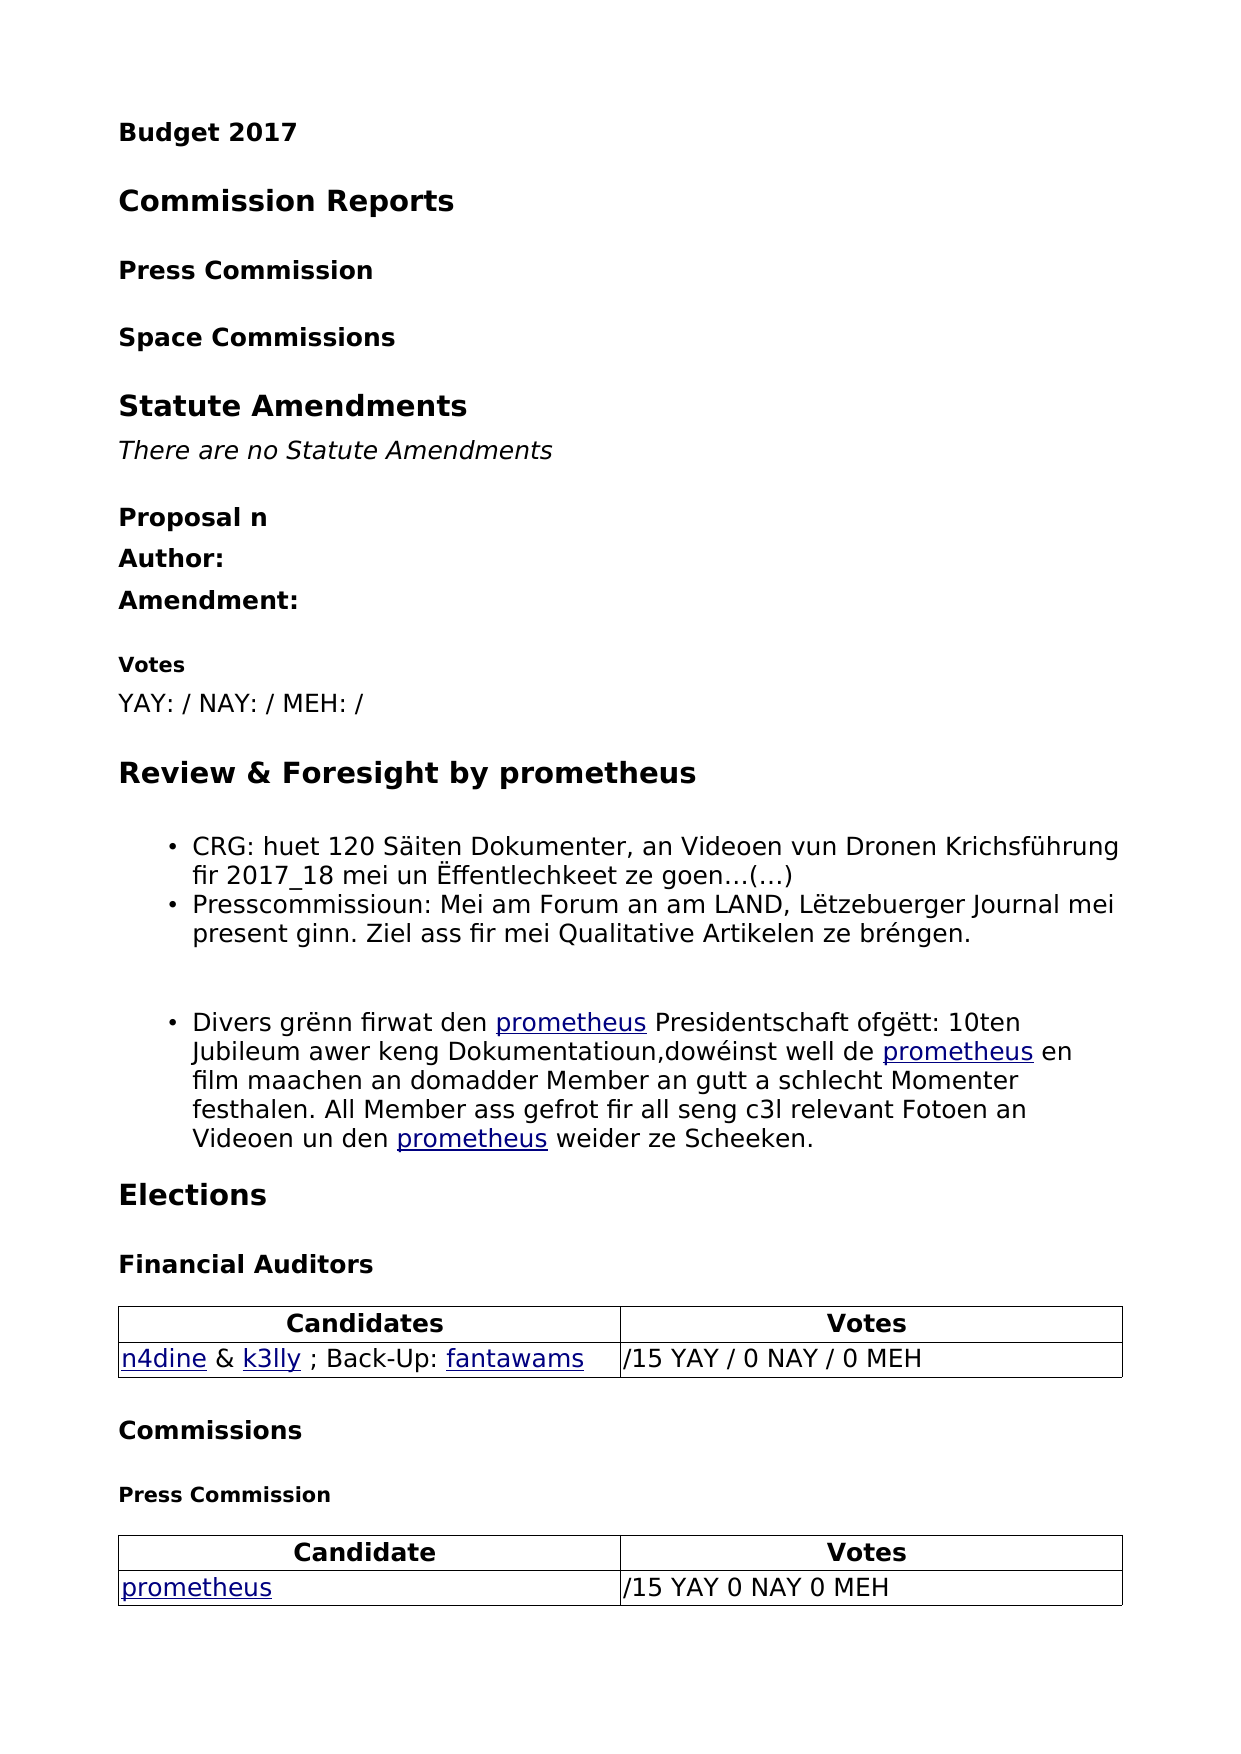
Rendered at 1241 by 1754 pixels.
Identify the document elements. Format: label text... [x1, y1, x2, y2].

subtitle Press Commission [118, 256, 1122, 285]
list Divers grënn firwat den prometheus Presidentschaft ofgëtt: 10ten Jubileum awer keng Dokumentatioun,dowéinst well de prometheus en film maachen an domadder Member an gutt a schlecht Momenter festhalen. All Member ass gefrot fir all seng c3l relevant Fotoen an Videoen un den prometheus weider ze Scheeken. [177, 1008, 1122, 1153]
subtitle Commissions [118, 1417, 1122, 1446]
table_header Votes [621, 1536, 1122, 1570]
subtitle Statute Amendments [118, 389, 1122, 423]
list Presscommissioun: Mei am Forum an am LAND, Lëtzebuerger Journal mei present ginn. Ziel ass fir mei Qualitative Artikelen ze bréngen. [177, 890, 1122, 949]
text Author: [118, 544, 1122, 573]
subtitle Financial Auditors [118, 1250, 1122, 1279]
text Amendment: [118, 586, 1122, 615]
subtitle Commission Reports [118, 185, 1122, 219]
subtitle Proposal n [118, 503, 1122, 532]
table_cell /15 YAY / 0 NAY / 0 MEH [621, 1343, 1122, 1377]
list CRG: huet 120 Säiten Dokumenter, an Videoen vun Dronen Krichsführung fir 2017_18 mei un Ëffentlechkeet ze goen…(…) [177, 832, 1122, 890]
table_header Candidate [119, 1536, 620, 1570]
subtitle Elections [118, 1178, 1122, 1212]
table_header Candidates [119, 1307, 620, 1342]
subtitle Budget 2017 [118, 118, 1122, 147]
table_cell prometheus [119, 1571, 620, 1605]
subtitle Review & Foresight by prometheus [118, 756, 1122, 790]
table_cell n4dine & k3lly ; Back-Up: fantawams [119, 1343, 620, 1377]
text YAY: / NAY: / MEH: / [118, 689, 1122, 719]
subtitle Press Commission [118, 1483, 1122, 1507]
subtitle Space Commissions [118, 323, 1122, 352]
text There are no Statute Amendments [118, 436, 1122, 465]
table_cell /15 YAY 0 NAY 0 MEH [621, 1571, 1122, 1605]
subtitle Votes [118, 653, 1122, 677]
table_header Votes [621, 1307, 1122, 1342]
